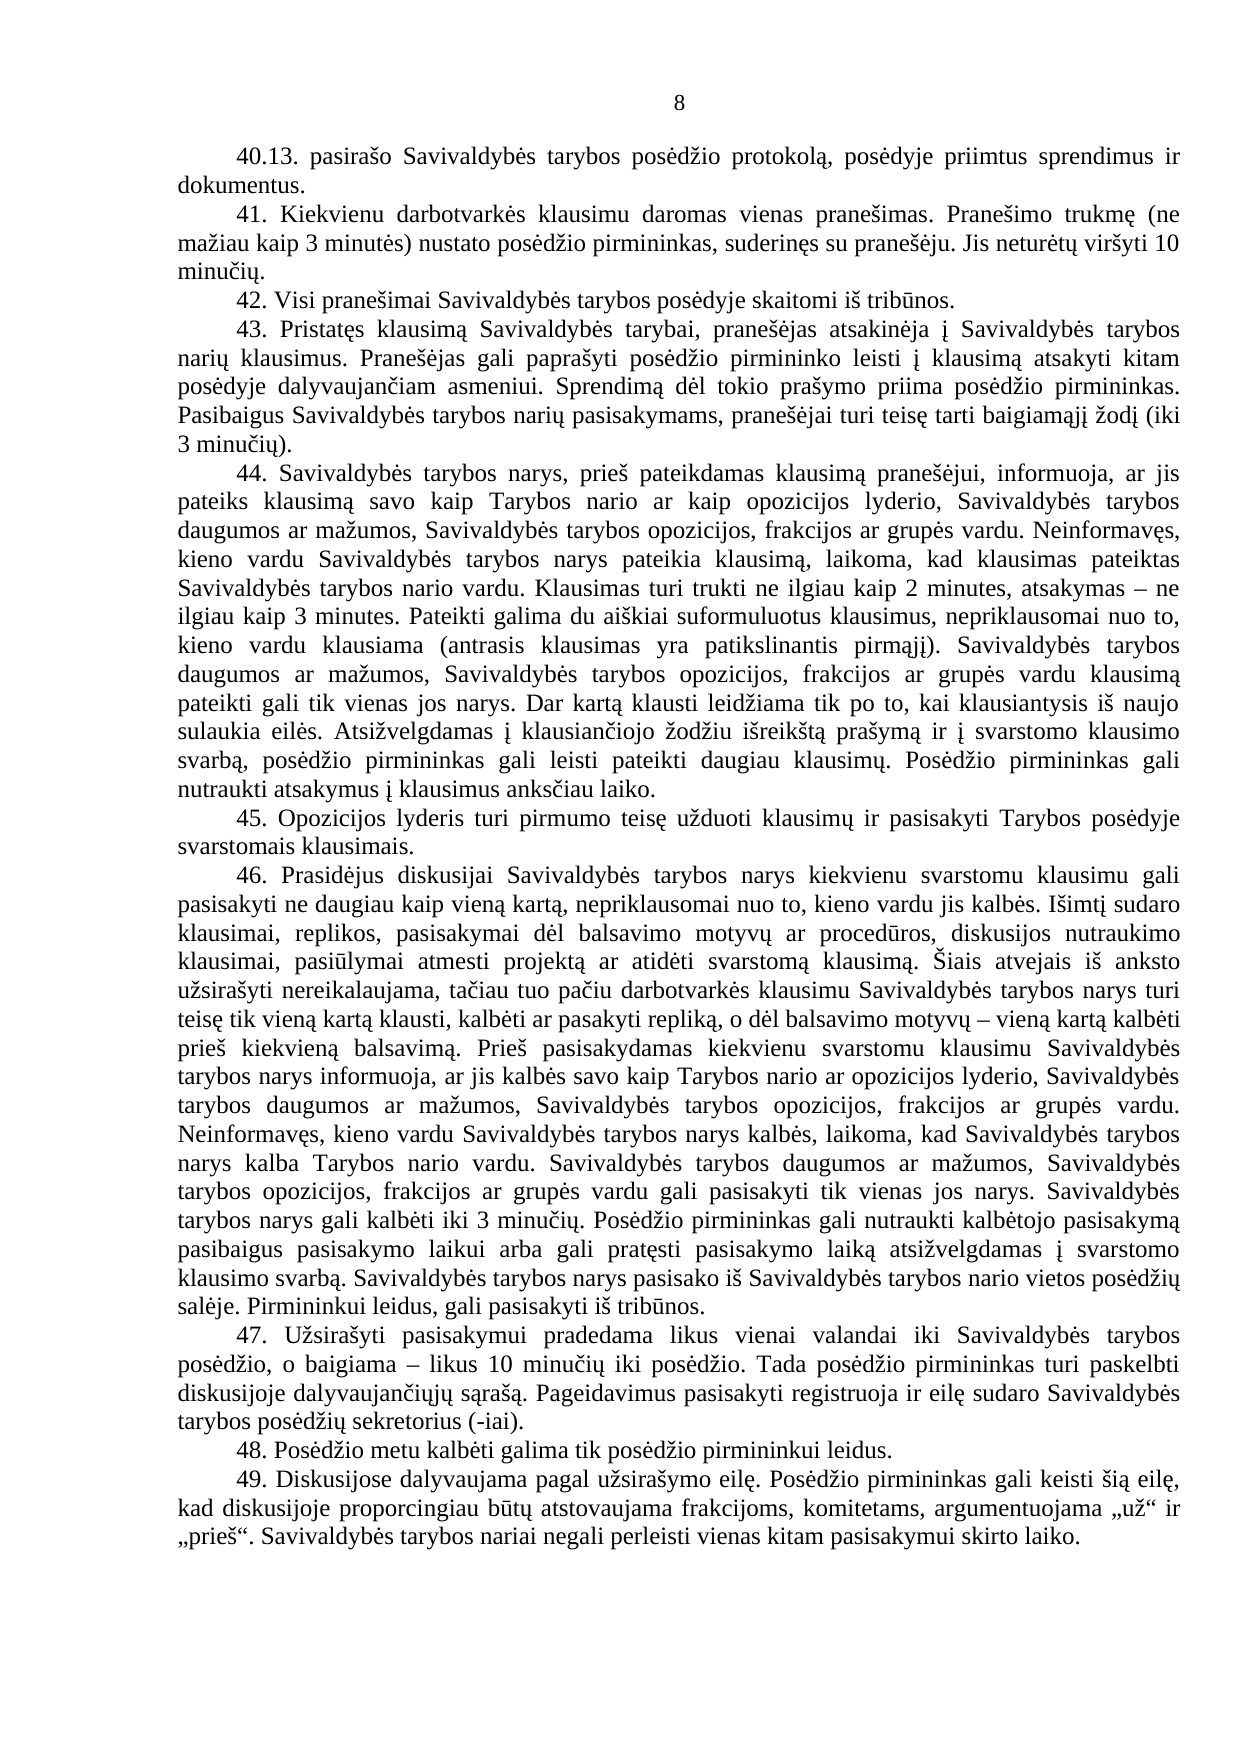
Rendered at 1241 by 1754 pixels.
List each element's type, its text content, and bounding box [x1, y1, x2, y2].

text 47. Užsirašyti pasisakymui pradedama likus vienai valandai iki Savivaldybės tarybos posėdžio, o baigiama – likus 10 minučių iki posėdžio. Tada posėdžio pirmininkas turi paskelbti diskusijoje dalyvaujančiųjų sąrašą. Pageidavimus pasisakyti registruoja ir eilę sudaro Savivaldybės tarybos posėdžių sekretorius (-iai). [177, 1320, 1181, 1435]
text 45. Opozicijos lyderis turi pirmumo teisę užduoti klausimų ir pasisakyti Tarybos posėdyje svarstomais klausimais. [177, 803, 1181, 860]
text 41. Kiekvienu darbotvarkės klausimu daromas vienas pranešimas. Pranešimo trukmę (ne mažiau kaip 3 minutės) nustato posėdžio pirmininkas, suderinęs su pranešėju. Jis neturėtų viršyti 10 minučių. [177, 199, 1181, 285]
text 43. Pristatęs klausimą Savivaldybės tarybai, pranešėjas atsakinėja į Savivaldybės tarybos narių klausimus. Pranešėjas gali paprašyti posėdžio pirmininko leisti į klausimą atsakyti kitam posėdyje dalyvaujančiam asmeniui. Sprendimą dėl tokio prašymo priima posėdžio pirmininkas. Pasibaigus Savivaldybės tarybos narių pasisakymams, pranešėjai turi teisę tarti baigiamąjį žodį (iki 3 minučių). [177, 314, 1181, 458]
text 44. Savivaldybės tarybos narys, prieš pateikdamas klausimą pranešėjui, informuoja, ar jis pateiks klausimą savo kaip Tarybos nario ar kaip opozicijos lyderio, Savivaldybės tarybos daugumos ar mažumos, Savivaldybės tarybos opozicijos, frakcijos ar grupės vardu. Neinformavęs, kieno vardu Savivaldybės tarybos narys pateikia klausimą, laikoma, kad klausimas pateiktas Savivaldybės tarybos nario vardu. Klausimas turi trukti ne ilgiau kaip 2 minutes, atsakymas – ne ilgiau kaip 3 minutes. Pateikti galima du aiškiai suformuluotus klausimus, nepriklausomai nuo to, kieno vardu klausiama (antrasis klausimas yra patikslinantis pirmąjį). Savivaldybės tarybos daugumos ar mažumos, Savivaldybės tarybos opozicijos, frakcijos ar grupės vardu klausimą pateikti gali tik vienas jos narys. Dar kartą klausti leidžiama tik po to, kai klausiantysis iš naujo sulaukia eilės. Atsižvelgdamas į klausiančiojo žodžiu išreikštą prašymą ir į svarstomo klausimo svarbą, posėdžio pirmininkas gali leisti pateikti daugiau klausimų. Posėdžio pirmininkas gali nutraukti atsakymus į klausimus anksčiau laiko. [177, 458, 1181, 803]
text 40.13. pasirašo Savivaldybės tarybos posėdžio protokolą, posėdyje priimtus sprendimus ir dokumentus. [177, 141, 1181, 199]
text 48. Posėdžio metu kalbėti galima tik posėdžio pirmininkui leidus. [177, 1435, 1181, 1464]
text 42. Visi pranešimai Savivaldybės tarybos posėdyje skaitomi iš tribūnos. [177, 285, 1181, 314]
text 46. Prasidėjus diskusijai Savivaldybės tarybos narys kiekvienu svarstomu klausimu gali pasisakyti ne daugiau kaip vieną kartą, nepriklausomai nuo to, kieno vardu jis kalbės. Išimtį sudaro klausimai, replikos, pasisakymai dėl balsavimo motyvų ar procedūros, diskusijos nutraukimo klausimai, pasiūlymai atmesti projektą ar atidėti svarstomą klausimą. Šiais atvejais iš anksto užsirašyti nereikalaujama, tačiau tuo pačiu darbotvarkės klausimu Savivaldybės tarybos narys turi teisę tik vieną kartą klausti, kalbėti ar pasakyti repliką, o dėl balsavimo motyvų – vieną kartą kalbėti prieš kiekvieną balsavimą. Prieš pasisakydamas kiekvienu svarstomu klausimu Savivaldybės tarybos narys informuoja, ar jis kalbės savo kaip Tarybos nario ar opozicijos lyderio, Savivaldybės tarybos daugumos ar mažumos, Savivaldybės tarybos opozicijos, frakcijos ar grupės vardu. Neinformavęs, kieno vardu Savivaldybės tarybos narys kalbės, laikoma, kad Savivaldybės tarybos narys kalba Tarybos nario vardu. Savivaldybės tarybos daugumos ar mažumos, Savivaldybės tarybos opozicijos, frakcijos ar grupės vardu gali pasisakyti tik vienas jos narys. Savivaldybės tarybos narys gali kalbėti iki 3 minučių. Posėdžio pirmininkas gali nutraukti kalbėtojo pasisakymą pasibaigus pasisakymo laikui arba gali pratęsti pasisakymo laiką atsižvelgdamas į svarstomo klausimo svarbą. Savivaldybės tarybos narys pasisako iš Savivaldybės tarybos nario vietos posėdžių salėje. Pirmininkui leidus, gali pasisakyti iš tribūnos. [177, 860, 1181, 1320]
text 49. Diskusijose dalyvaujama pagal užsirašymo eilę. Posėdžio pirmininkas gali keisti šią eilę, kad diskusijoje proporcingiau būtų atstovaujama frakcijoms, komitetams, argumentuojama „už“ ir „prieš“. Savivaldybės tarybos nariai negali perleisti vienas kitam pasisakymui skirto laiko. [177, 1464, 1181, 1550]
